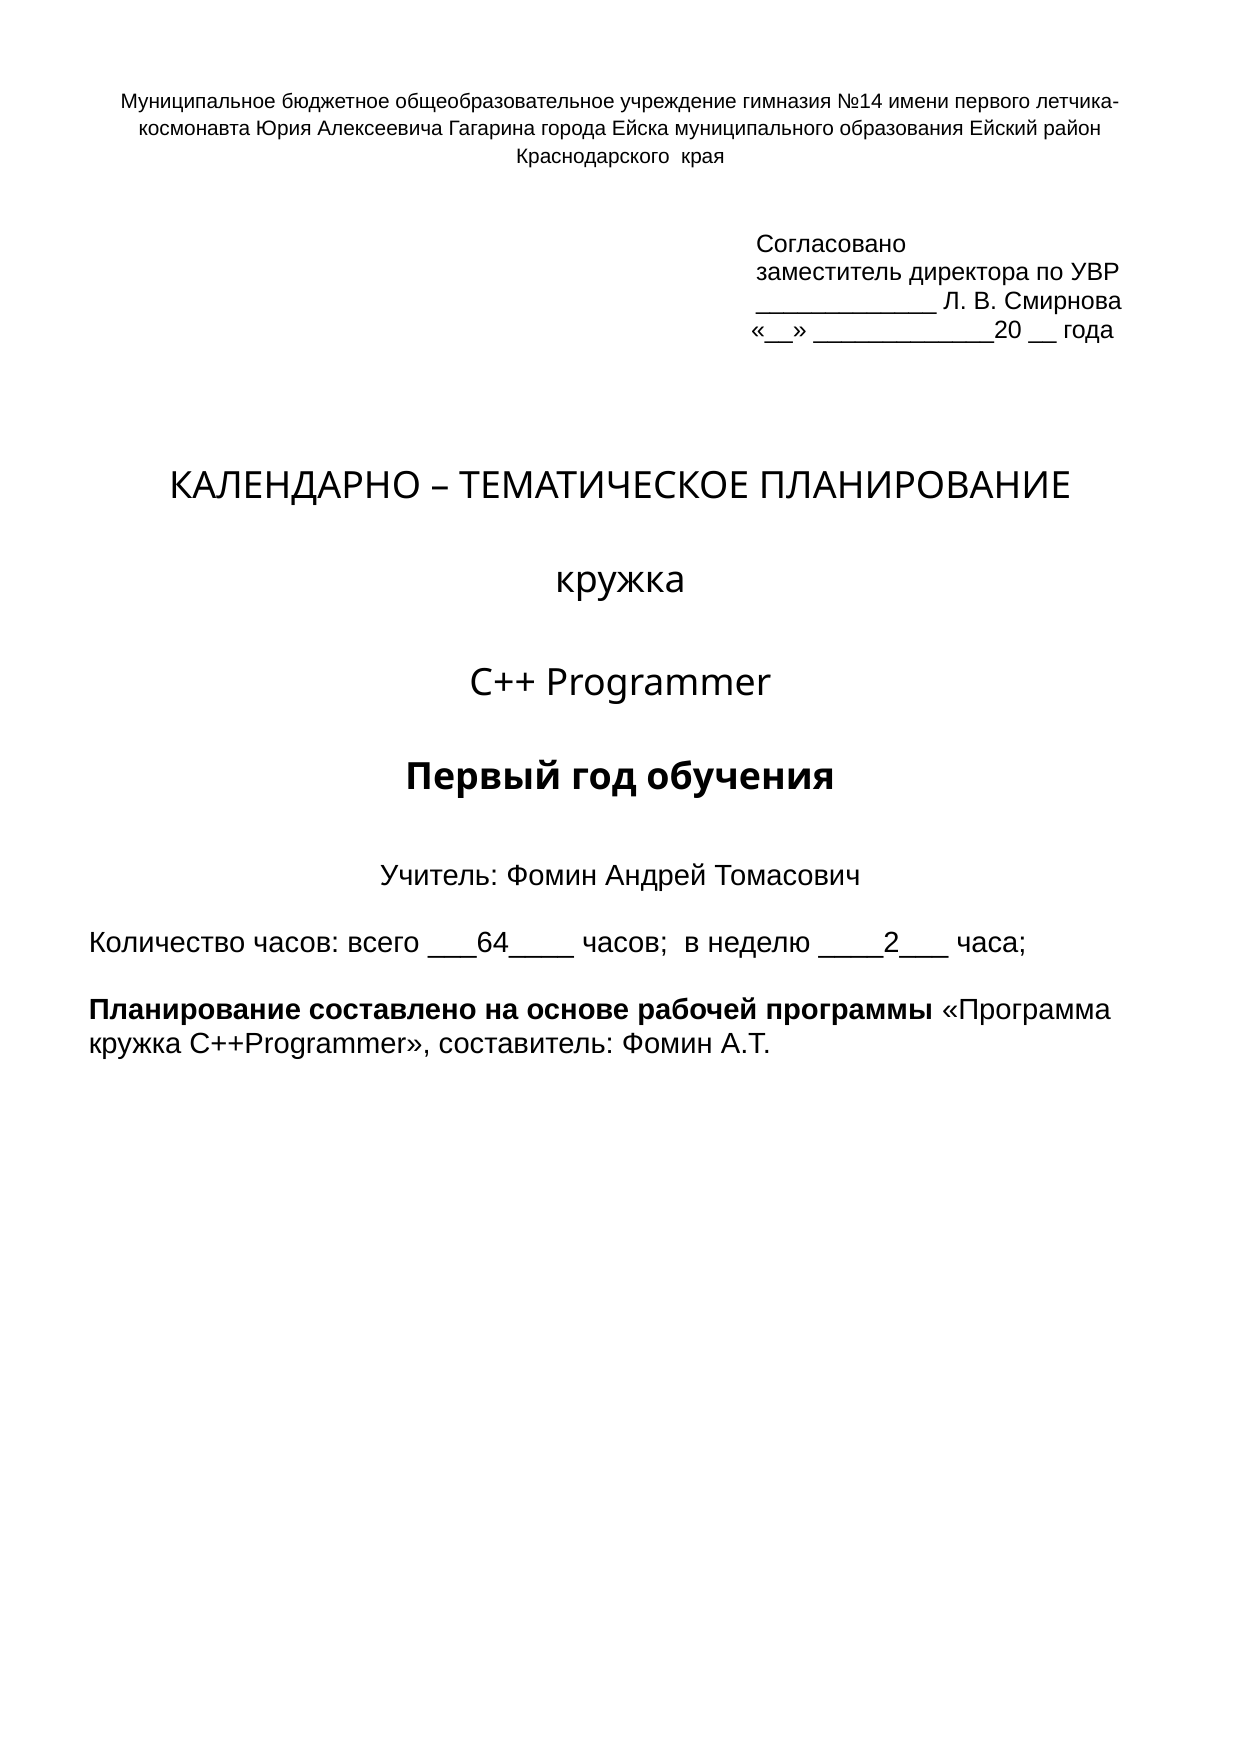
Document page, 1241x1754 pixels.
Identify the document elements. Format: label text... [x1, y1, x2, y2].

text заместитель директора по УВР [756, 257, 1152, 286]
text Муниципальное бюджетное общеобразовательное учреждение гимназия №14 имени первого летчика-космонавта Юрия Алексеевича Гагарина города Ейска муниципального образования Ейский район Краснодарского края [88, 88, 1152, 167]
text _____________ Л. В. Смирнова [756, 286, 1152, 315]
text кружка [88, 553, 1152, 604]
text C++ Programmer [88, 655, 1152, 706]
text КАЛЕНДАРНО – ТЕМАТИЧЕСКОЕ ПЛАНИРОВАНИЕ [88, 458, 1152, 509]
text Учитель: Фомин Андрей Томасович [88, 858, 1152, 891]
text Планирование составлено на основе рабочей программы «Программа кружка С++Programmer», составитель: Фомин А.Т. [88, 992, 1152, 1059]
text Количество часов: всего ___64____ часов; в неделю ____2___ часа; [88, 925, 1152, 958]
text Первый год обучения [88, 749, 1152, 800]
text Согласовано [756, 228, 1152, 257]
text «__» _____________20 __ года [88, 315, 1152, 343]
